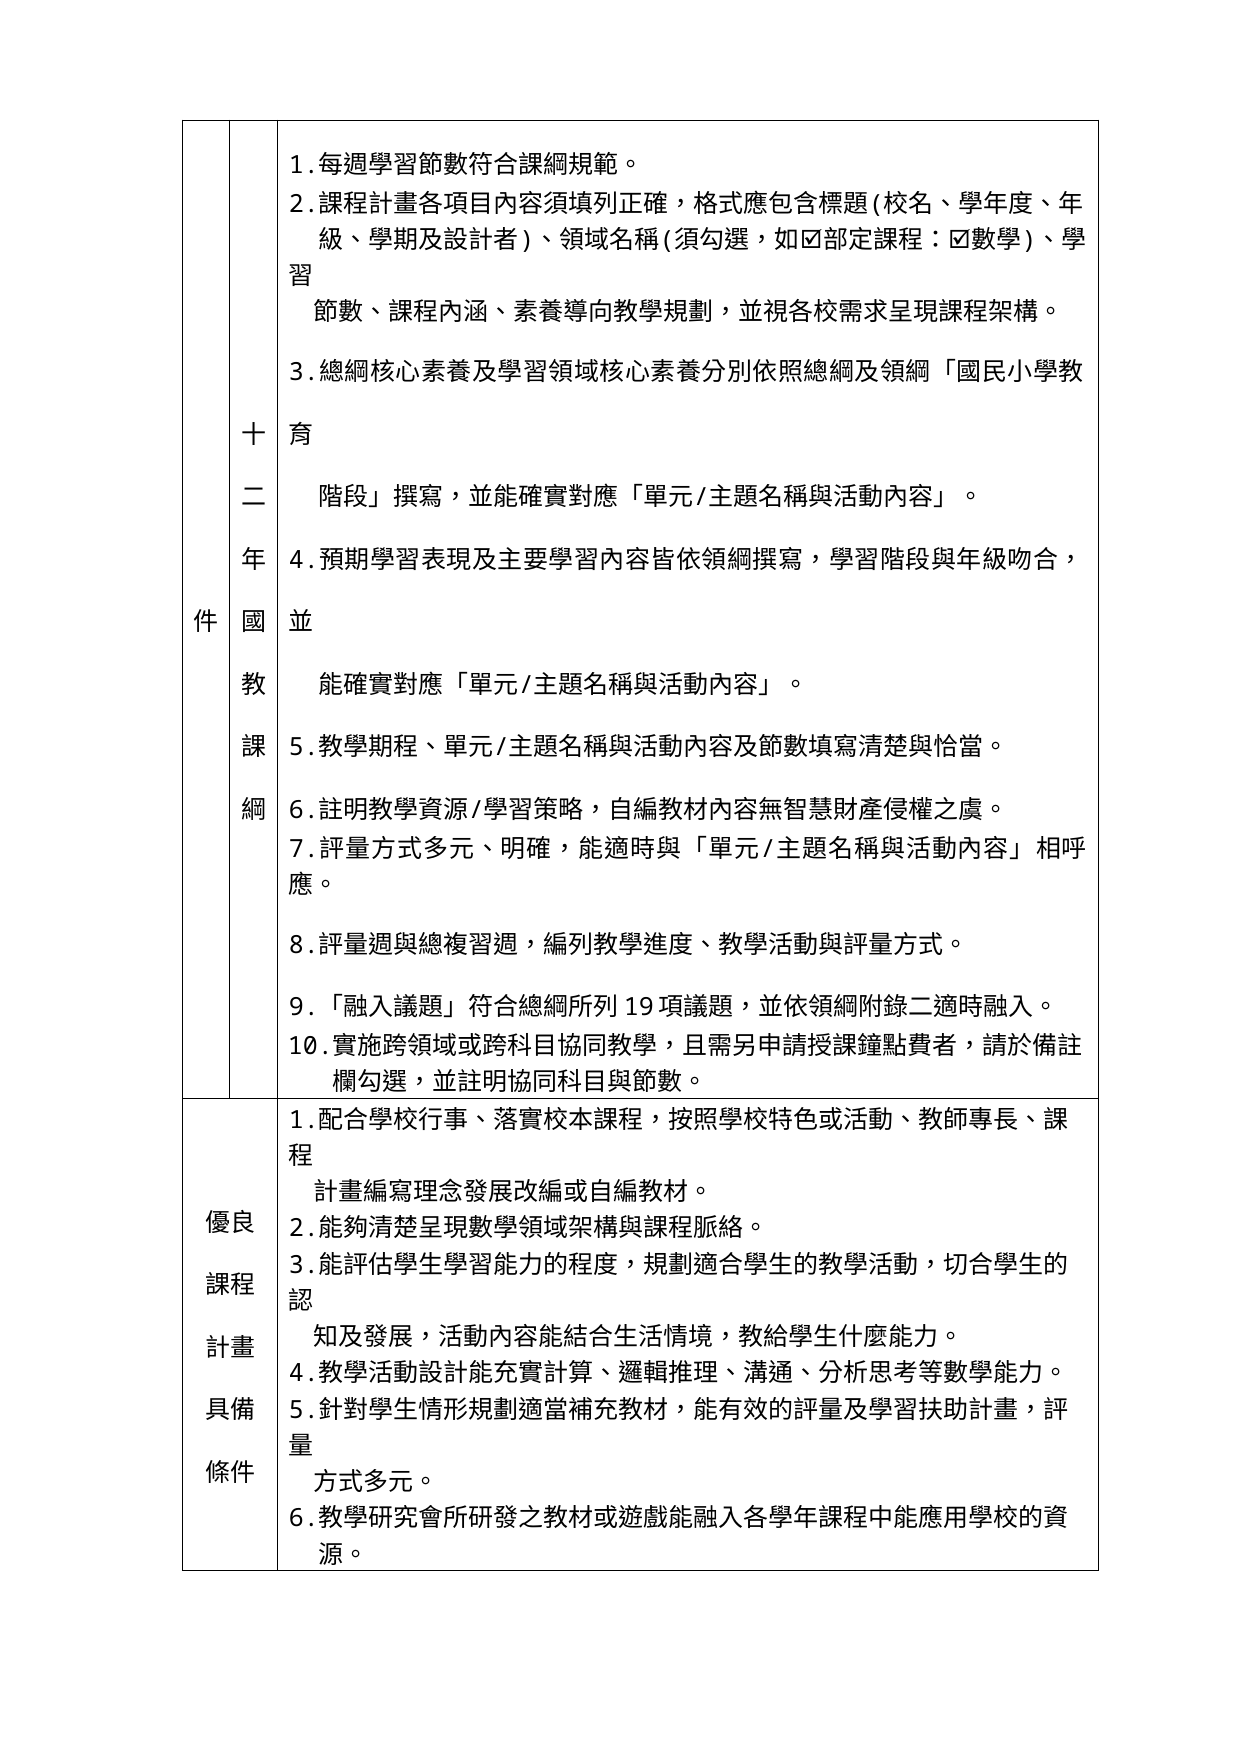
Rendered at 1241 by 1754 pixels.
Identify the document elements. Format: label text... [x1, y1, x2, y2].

table_cell 件 [183, 121, 229, 1098]
table_cell 1.每週學習節數符合課綱規範。 2.課程計畫各項目內容須填列正確，格式應包含標題(校名、學年度、年 級、學期及設計者)、領域名稱(須勾選，如部定課程：數學)、學習 節數、課程內涵、素養導向教學規劃，並視各校需求呈現課程架構。 3.總綱核心素養及學習領域核心素養分別依照總綱及領綱「國民小學教育 階段」撰寫，並能確實對應「單元/主題名稱與活動內容」。 4.預期學習表現及主要學習內容皆依領綱撰寫，學習階段與年級吻合，並 能確實對應「單元/主題名稱與活動內容」。 5.教學期程、單元/主題名稱與活動內容及節數填寫清楚與恰當。 6.註明教學資源/學習策略，自編教材內容無智慧財產侵權之虞。 7.評量方式多元、明確，能適時與「單元/主題名稱與活動內容」相呼應。 8.評量週與總複習週，編列教學進度、教學活動與評量方式。 9.「融入議題」符合總綱所列19項議題，並依領綱附錄二適時融入。 10.實施跨領域或跨科目協同教學，且需另申請授課鐘點費者，請於備註 欄勾選，並註明協同科目與節數。 [278, 121, 1098, 1098]
table_cell 1.配合學校行事、落實校本課程，按照學校特色或活動、教師專長、課程 計畫編寫理念發展改編或自編教材。 2.能夠清楚呈現數學領域架構與課程脈絡。 3.能評估學生學習能力的程度，規劃適合學生的教學活動，切合學生的認 知及發展，活動內容能結合生活情境，教給學生什麼能力。 4.教學活動設計能充實計算、邏輯推理、溝通、分析思考等數學能力。 5.針對學生情形規劃適當補充教材，能有效的評量及學習扶助計畫，評量 方式多元。 6.教學研究會所研發之教材或遊戲能融入各學年課程中能應用學校的資 源。 [278, 1099, 1098, 1570]
table_cell 優良 課程 計畫 具備 條件 [183, 1099, 277, 1570]
table_cell 十二年國教課綱 [230, 121, 277, 1098]
